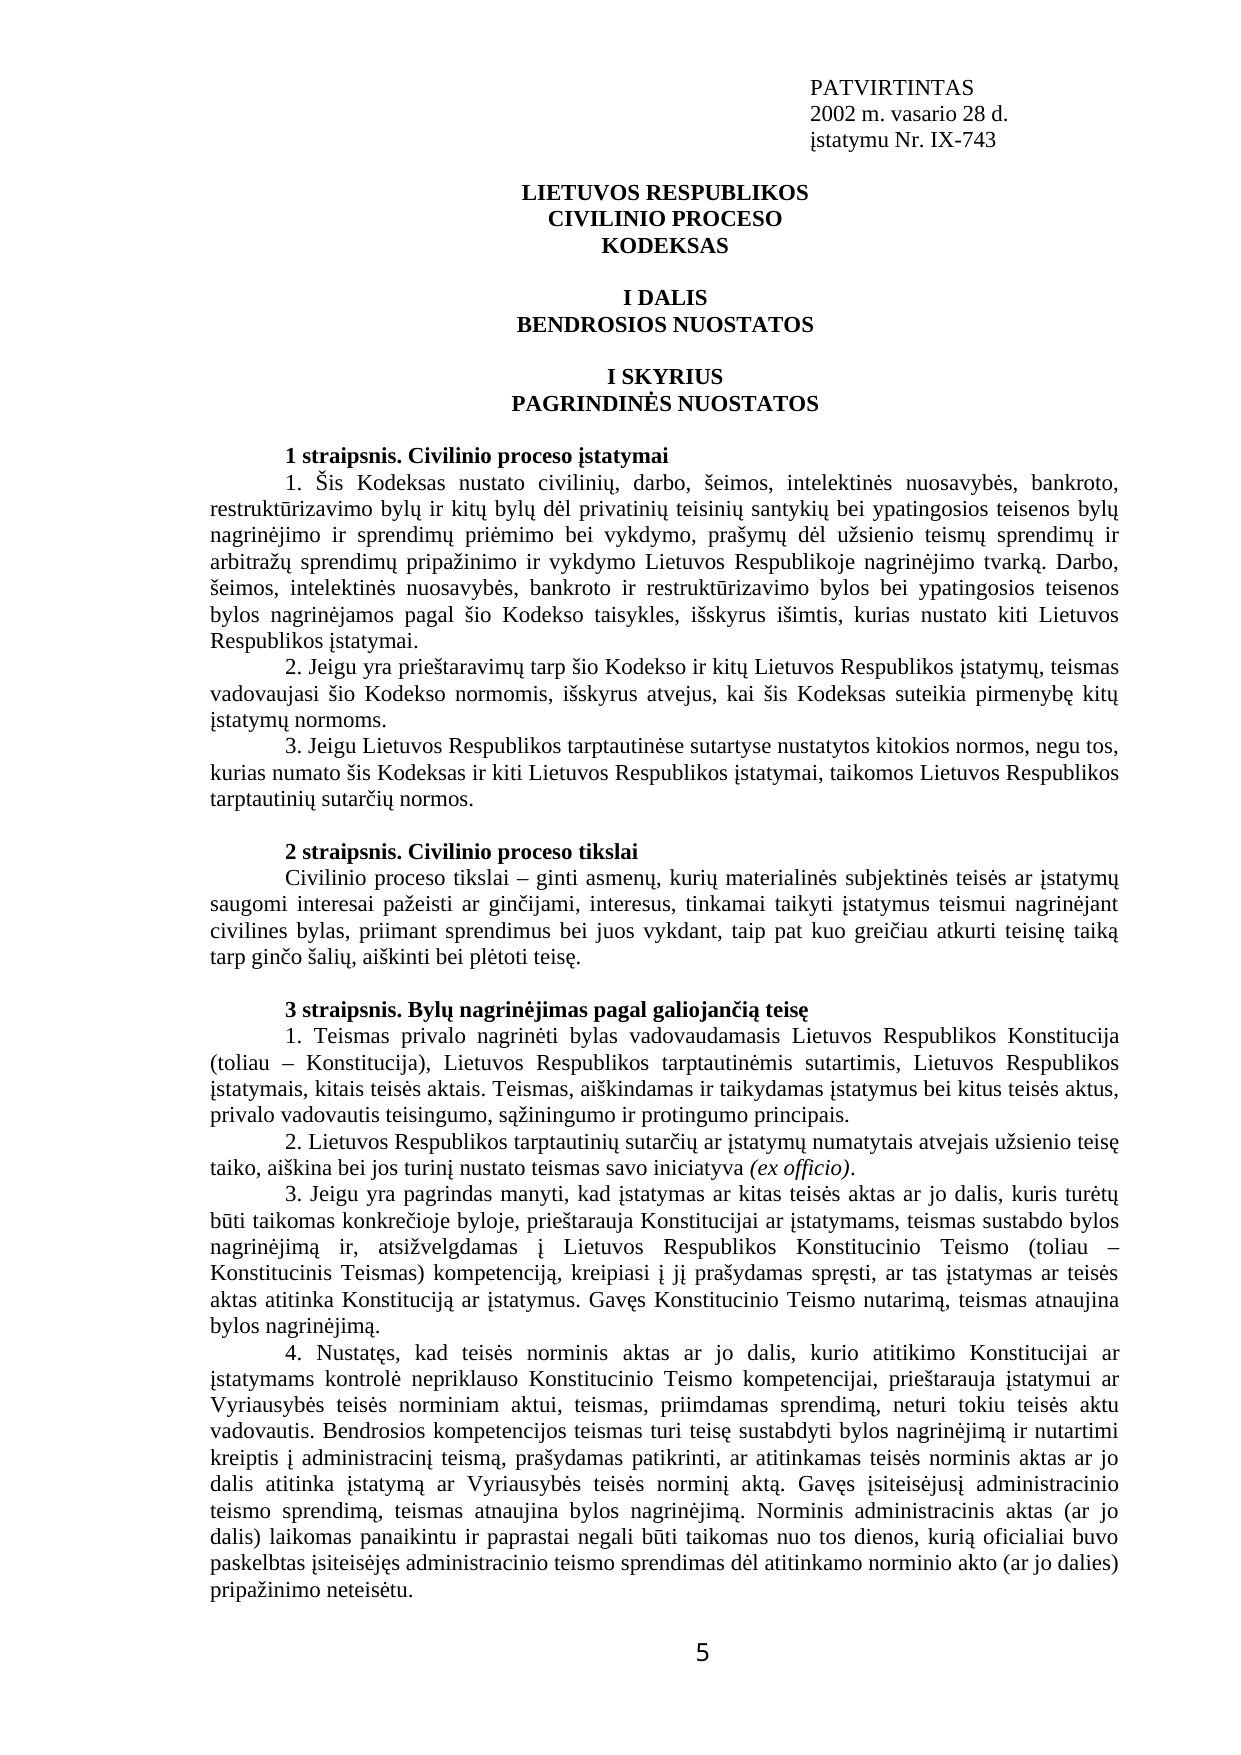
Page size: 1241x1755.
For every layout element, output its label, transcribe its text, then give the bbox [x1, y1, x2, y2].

subtitle PagrindinĖS nuostatOS [210, 390, 1120, 416]
subtitle PATVIRTINTAS [210, 73, 1120, 100]
subtitle I skyrius [210, 363, 1120, 390]
text 3. Jeigu Lietuvos Respublikos tarptautinėse sutartyse nustatytos kitokios normos, negu tos, kurias numato šis Kodeksas ir kiti Lietuvos Respublikos įstatymai, taikomos Lietuvos Respublikos tarptautinių sutarčių normos. [210, 732, 1120, 811]
text 2. Jeigu yra prieštaravimų tarp šio Kodekso ir kitų Lietuvos Respublikos įstatymų, teismas vadovaujasi šio Kodekso normomis, išskyrus atvejus, kai šis Kodeksas suteikia pirmenybę kitų įstatymų normoms. [210, 653, 1120, 732]
text 2002 m. vasario 28 d. [210, 100, 1120, 126]
text 3 straipsnis. Bylų nagrinėjimas pagal galiojančią teisę [210, 996, 1120, 1022]
text įstatymu Nr. IX-743 [210, 126, 1120, 153]
text 4. Nustatęs, kad teisės norminis aktas ar jo dalis, kurio atitikimo Konstitucijai ar įstatymams kontrolė nepriklauso Konstitucinio Teismo kompetencijai, prieštarauja įstatymui ar Vyriausybės teisės norminiam aktui, teismas, priimdamas sprendimą, neturi tokiu teisės aktu vadovautis. Bendrosios kompetencijos teismas turi teisę sustabdyti bylos nagrinėjimą ir nutartimi kreiptis į administracinį teismą, prašydamas patikrinti, ar atitinkamas teisės norminis aktas ar jo dalis atitinka įstatymą ar Vyriausybės teisės norminį aktą. Gavęs įsiteisėjusį administracinio teismo sprendimą, teismas atnaujina bylos nagrinėjimą. Norminis administracinis aktas (ar jo dalis) laikomas panaikintu ir paprastai negali būti taikomas nuo tos dienos, kurią oficialiai buvo paskelbtas įsiteisėjęs administracinio teismo sprendimas dėl atitinkamo norminio akto (ar jo dalies) pripažinimo neteisėtu. [210, 1338, 1120, 1602]
text I dalis [210, 284, 1120, 311]
text CIVILINIO PROCESO [210, 205, 1120, 232]
title LIETUVOS RESPUBLIKOS [210, 179, 1120, 205]
subtitle BENDROSIOS NUOSTATOS [210, 311, 1120, 337]
text 2. Lietuvos Respublikos tarptautinių sutarčių ar įstatymų numatytais atvejais užsienio teisę taiko, aiškina bei jos turinį nustato teismas savo iniciatyva (ex officio). [210, 1128, 1120, 1180]
text Civilinio proceso tikslai – ginti asmenų, kurių materialinės subjektinės teisės ar įstatymų saugomi interesai pažeisti ar ginčijami, interesus, tinkamai taikyti įstatymus teismui nagrinėjant civilines bylas, priimant sprendimus bei juos vykdant, taip pat kuo greičiau atkurti teisinę taiką tarp ginčo šalių, aiškinti bei plėtoti teisę. [210, 864, 1120, 969]
text 2 straipsnis. Civilinio proceso tikslai [210, 838, 1120, 864]
text 1. Teismas privalo nagrinėti bylas vadovaudamasis Lietuvos Respublikos Konstitucija (toliau – Konstitucija), Lietuvos Respublikos tarptautinėmis sutartimis, Lietuvos Respublikos įstatymais, kitais teisės aktais. Teismas, aiškindamas ir taikydamas įstatymus bei kitus teisės aktus, privalo vadovautis teisingumo, sąžiningumo ir protingumo principais. [210, 1022, 1120, 1128]
text 3. Jeigu yra pagrindas manyti, kad įstatymas ar kitas teisės aktas ar jo dalis, kuris turėtų būti taikomas konkrečioje byloje, prieštarauja Konstitucijai ar įstatymams, teismas sustabdo bylos nagrinėjimą ir, atsižvelgdamas į Lietuvos Respublikos Konstitucinio Teismo (toliau – Konstitucinis Teismas) kompetenciją, kreipiasi į jį prašydamas spręsti, ar tas įstatymas ar teisės aktas atitinka Konstituciją ar įstatymus. Gavęs Konstitucinio Teismo nutarimą, teismas atnaujina bylos nagrinėjimą. [210, 1180, 1120, 1338]
subtitle KODEKSAS [210, 232, 1120, 258]
text 1. Šis Kodeksas nustato civilinių, darbo, šeimos, intelektinės nuosavybės, bankroto, restruktūrizavimo bylų ir kitų bylų dėl privatinių teisinių santykių bei ypatingosios teisenos bylų nagrinėjimo ir sprendimų priėmimo bei vykdymo, prašymų dėl užsienio teismų sprendimų ir arbitražų sprendimų pripažinimo ir vykdymo Lietuvos Respublikoje nagrinėjimo tvarką. Darbo, šeimos, intelektinės nuosavybės, bankroto ir restruktūrizavimo bylos bei ypatingosios teisenos bylos nagrinėjamos pagal šio Kodekso taisykles, išskyrus išimtis, kurias nustato kiti Lietuvos Respublikos įstatymai. [210, 469, 1120, 653]
text 1 straipsnis. Civilinio proceso įstatymai [210, 442, 1120, 469]
